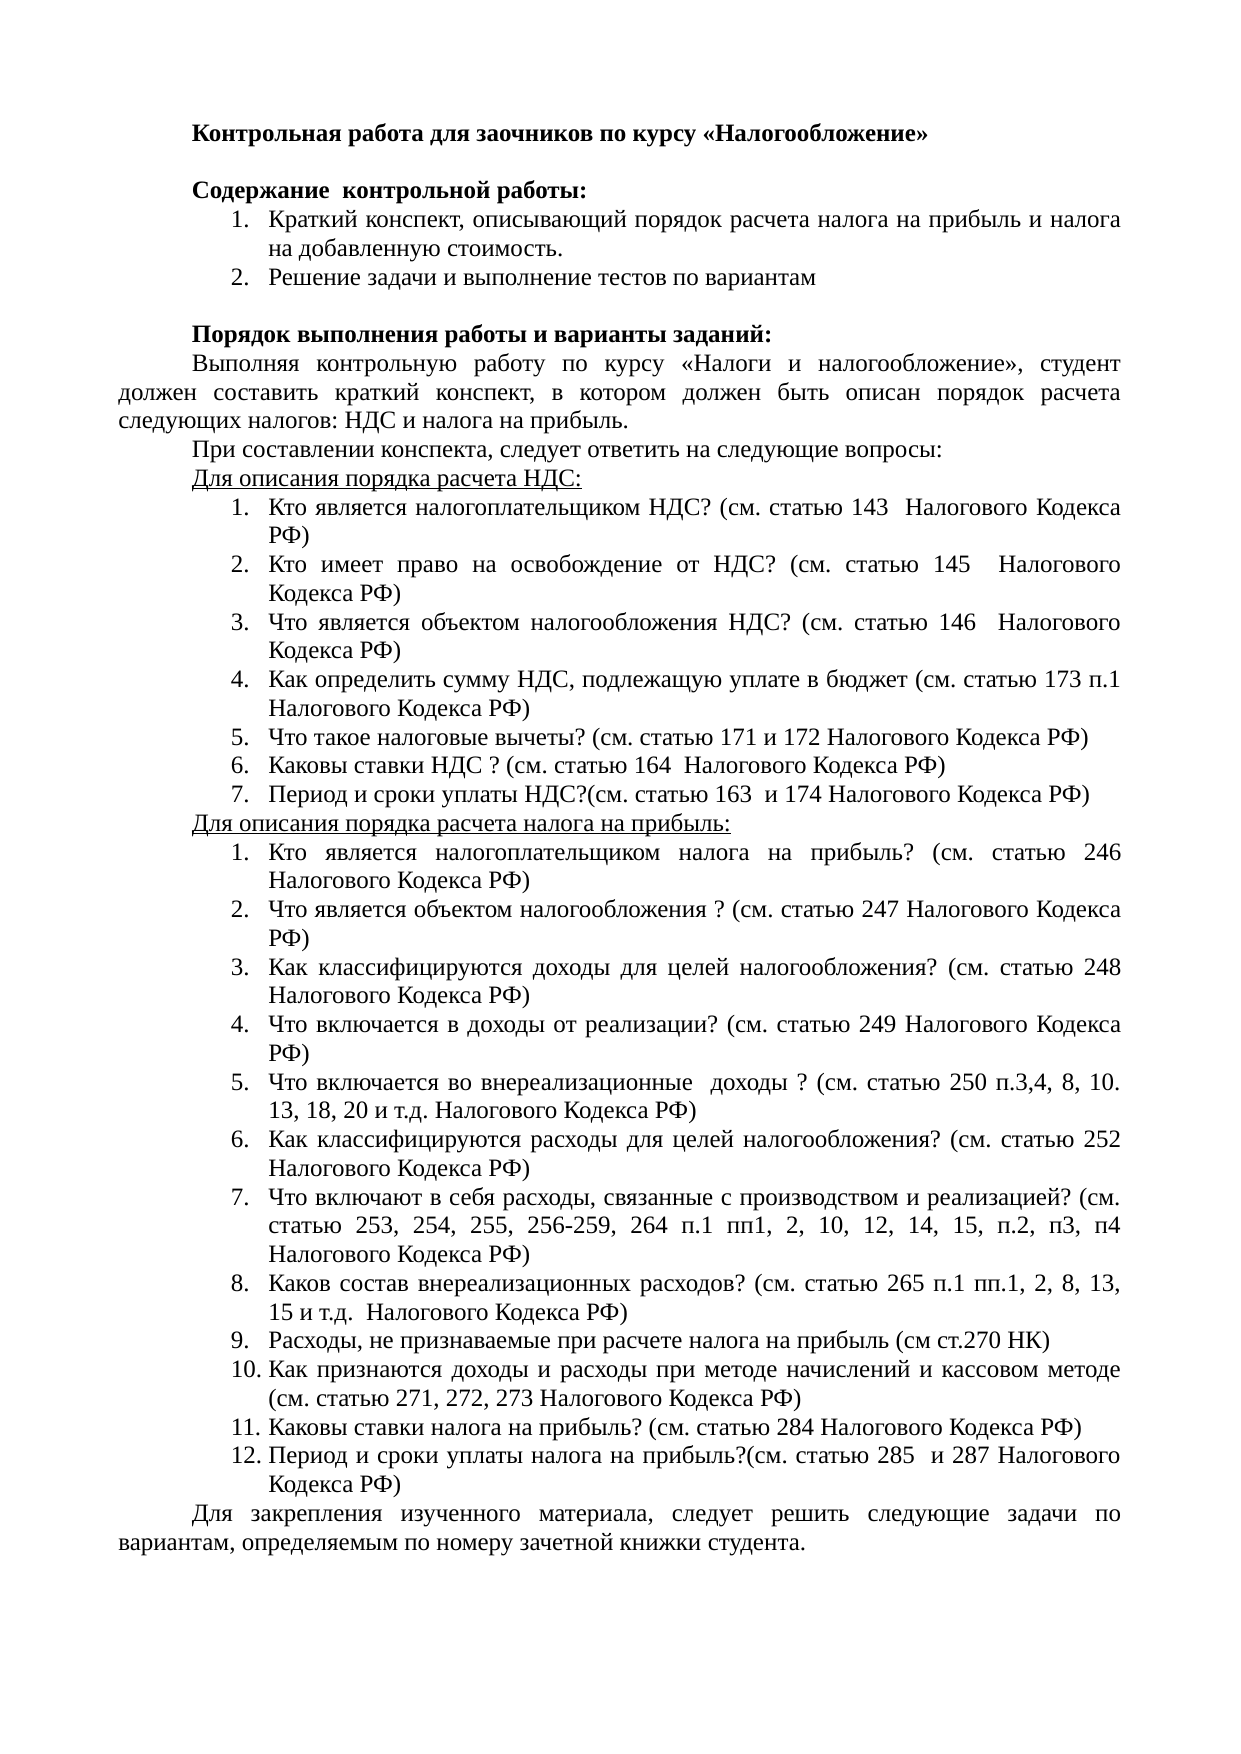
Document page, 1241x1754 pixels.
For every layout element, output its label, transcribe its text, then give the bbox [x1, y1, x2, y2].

list Период и сроки уплаты НДС?(см. статью 163 и 174 Налогового Кодекса РФ) [231, 779, 1122, 808]
list Каков состав внереализационных расходов? (см. статью 265 п.1 пп.1, 2, 8, 13, 15 и т.д. Налогового Кодекса РФ) [231, 1268, 1122, 1326]
list Что включается во внереализационные доходы ? (см. статью 250 п.3,4, 8, 10. 13, 18, 20 и т.д. Налогового Кодекса РФ) [231, 1067, 1122, 1124]
list Что является объектом налогообложения ? (см. статью 247 Налогового Кодекса РФ) [231, 894, 1122, 952]
list Период и сроки уплаты налога на прибыль?(см. статью 285 и 287 Налогового Кодекса РФ) [231, 1441, 1122, 1498]
list Как классифицируются расходы для целей налогообложения? (см. статью 252 Налогового Кодекса РФ) [231, 1124, 1122, 1182]
list Кто имеет право на освобождение от НДС? (см. статью 145 Налогового Кодекса РФ) [231, 549, 1122, 607]
list Что включают в себя расходы, связанные с производством и реализацией? (см. статью 253, 254, 255, 256-259, 264 п.1 пп1, 2, 10, 12, 14, 15, п.2, п3, п4 Налогового Кодекса РФ) [231, 1182, 1122, 1268]
list Что включается в доходы от реализации? (см. статью 249 Налогового Кодекса РФ) [231, 1009, 1122, 1067]
list Каковы ставки НДС ? (см. статью 164 Налогового Кодекса РФ) [231, 751, 1122, 779]
list Кто является налогоплательщиком НДС? (см. статью 143 Налогового Кодекса РФ) [231, 492, 1122, 549]
text Для описания порядка расчета НДС: [118, 463, 1122, 492]
list Как классифицируются доходы для целей налогообложения? (см. статью 248 Налогового Кодекса РФ) [231, 952, 1122, 1009]
text Выполняя контрольную работу по курсу «Налоги и налогообложение», студент должен составить краткий конспект, в котором должен быть описан порядок расчета следующих налогов: НДС и налога на прибыль. [118, 348, 1122, 434]
list Как определить сумму НДС, подлежащую уплате в бюджет (см. статью 173 п.1 Налогового Кодекса РФ) [231, 664, 1122, 722]
list Расходы, не признаваемые при расчете налога на прибыль (см ст.270 НК) [231, 1326, 1122, 1354]
list Решение задачи и выполнение тестов по вариантам [231, 262, 1122, 291]
list Что такое налоговые вычеты? (см. статью 171 и 172 Налогового Кодекса РФ) [231, 722, 1122, 751]
text Порядок выполнения работы и варианты заданий: [118, 319, 1122, 348]
list Кто является налогоплательщиком налога на прибыль? (см. статью 246 Налогового Кодекса РФ) [231, 837, 1122, 894]
list Краткий конспект, описывающий порядок расчета налога на прибыль и налога на добавленную стоимость. [231, 204, 1122, 262]
list Каковы ставки налога на прибыль? (см. статью 284 Налогового Кодекса РФ) [231, 1412, 1122, 1441]
text Для закрепления изученного материала, следует решить следующие задачи по вариантам, определяемым по номеру зачетной книжки студента. [118, 1498, 1122, 1556]
text При составлении конспекта, следует ответить на следующие вопросы: [118, 434, 1122, 463]
text Контрольная работа для заочников по курсу «Налогообложение» [118, 118, 1122, 147]
text Для описания порядка расчета налога на прибыль: [118, 808, 1122, 837]
list Что является объектом налогообложения НДС? (см. статью 146 Налогового Кодекса РФ) [231, 607, 1122, 664]
text Содержание контрольной работы: [118, 176, 1122, 204]
list Как признаются доходы и расходы при методе начислений и кассовом методе (см. статью 271, 272, 273 Налогового Кодекса РФ) [231, 1354, 1122, 1412]
